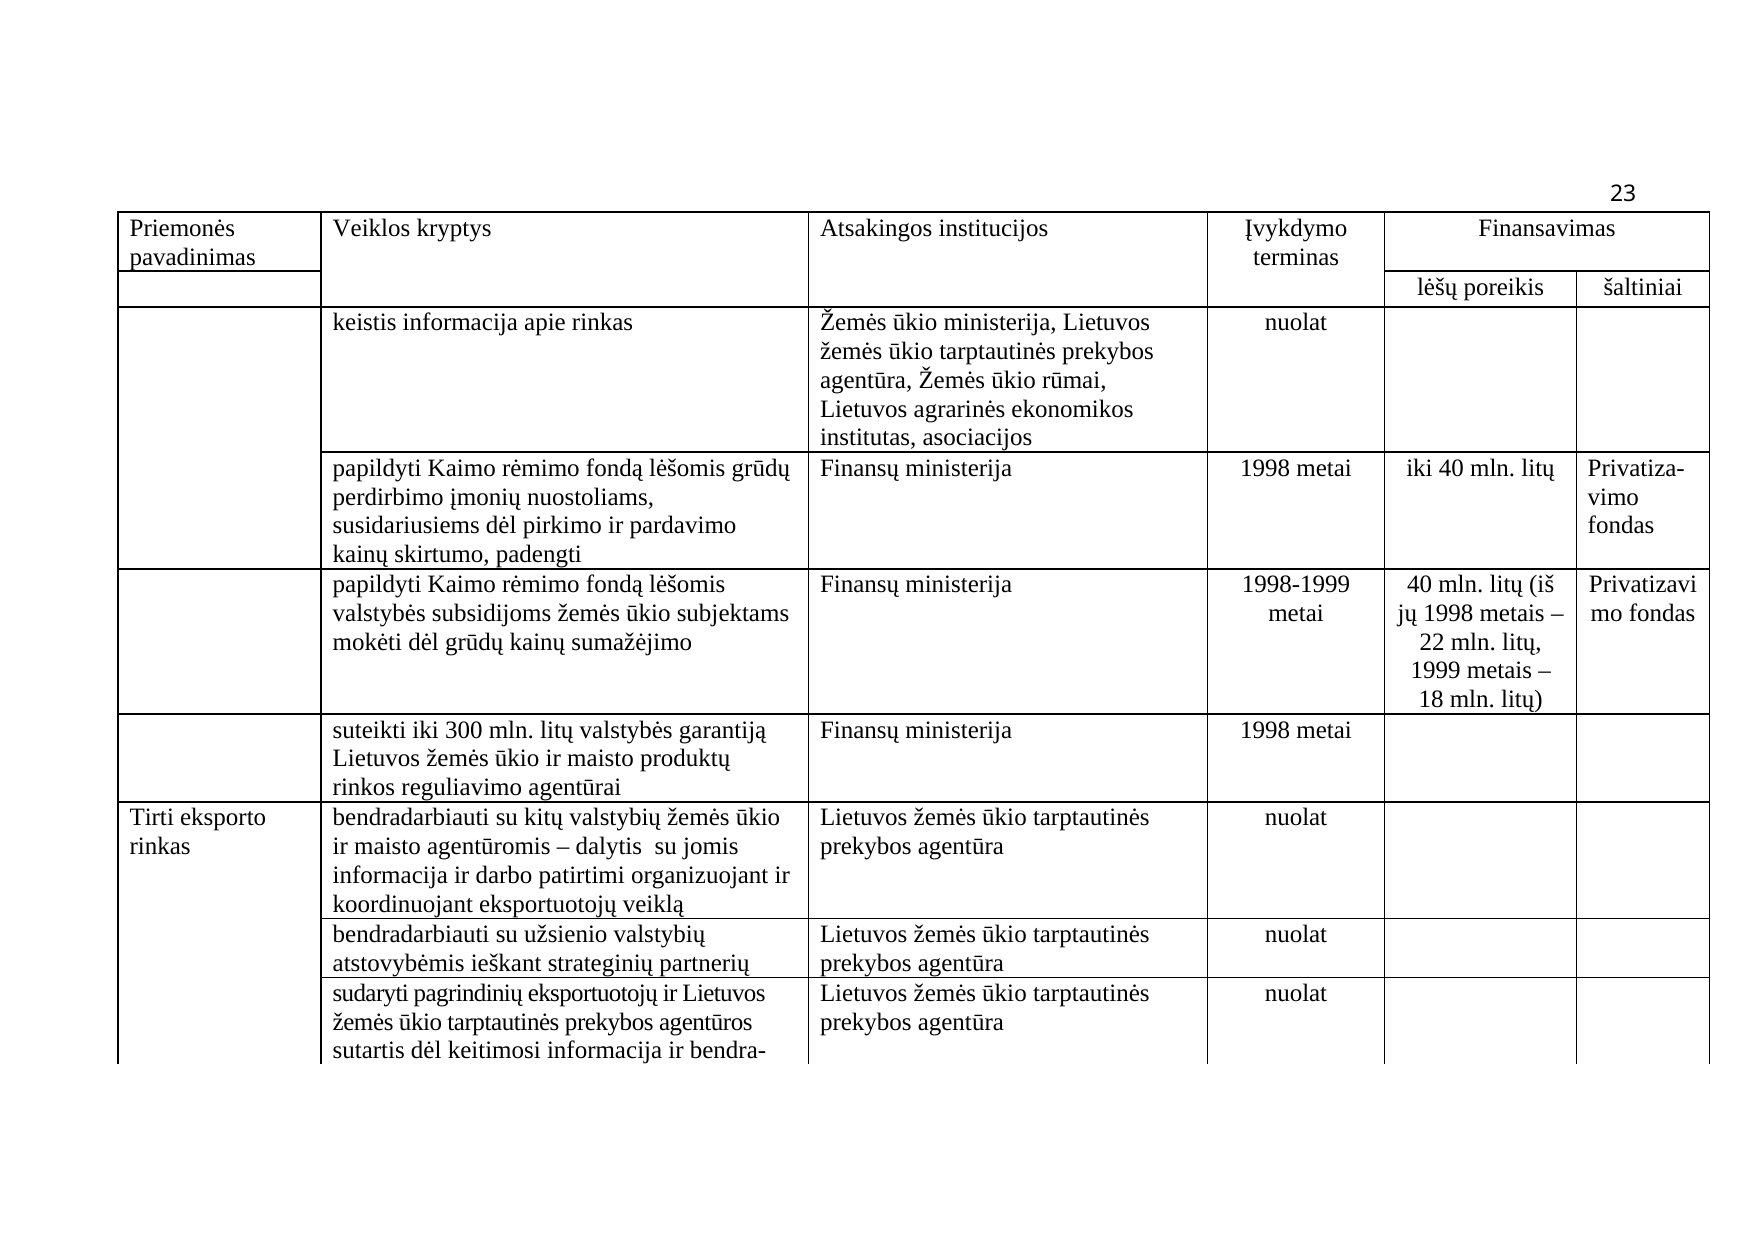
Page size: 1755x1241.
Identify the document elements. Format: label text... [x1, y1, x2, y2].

table_cell [1577, 919, 1709, 977]
table_cell bendradarbiauti su kitų valstybių žemės ūkio ir maisto agentūromis – dalytis su jomis informacija ir darbo patirtimi organizuojant ir koordinuojant eksportuotojų veiklą [322, 803, 808, 917]
table_cell [1208, 270, 1384, 306]
table_cell nuolat [1208, 308, 1384, 451]
table_cell Privatiza-vimo fondas [1577, 453, 1709, 568]
table_cell Žemės ūkio ministerija, Lietuvos žemės ūkio tarptautinės prekybos agentūra, Žemės ūkio rūmai, Lietuvos agrarinės ekonomikos institutas, asociacijos [809, 308, 1207, 451]
table_cell [1577, 978, 1709, 1064]
table_cell [119, 918, 320, 977]
table_cell [809, 270, 1207, 306]
table_cell Lietuvos žemės ūkio tarptautinės prekybos agentūra [809, 978, 1207, 1064]
table_cell iki 40 mln. litų [1385, 453, 1576, 568]
table_header Atsakingos institucijos [809, 213, 1207, 270]
table_cell sudaryti pagrindinių eksportuotojų ir Lietuvos žemės ūkio tarptautinės prekybos agentūros sutartis dėl keitimosi informacija ir bendra- [322, 978, 808, 1064]
table_cell Finansų ministerija [809, 453, 1207, 568]
table_cell [1385, 919, 1576, 977]
table_cell bendradarbiauti su užsienio valstybių atstovybėmis ieškant strateginių partnerių [322, 919, 808, 977]
table_cell Finansų ministerija [809, 715, 1207, 801]
table_cell [322, 270, 808, 306]
table_header Įvykdymo terminas [1208, 213, 1384, 270]
table_cell [119, 715, 320, 801]
table_cell 1998 metai [1208, 453, 1384, 568]
table_cell 40 mln. litų (iš jų 1998 metais – 22 mln. litų, 1999 metais – 18 mln. litų) [1385, 570, 1576, 713]
table_cell [1385, 715, 1576, 801]
table_cell [1577, 803, 1709, 917]
table_cell [119, 977, 320, 1064]
table_cell 1998-1999 metai [1208, 570, 1384, 713]
table_cell Lietuvos žemės ūkio tarptautinės prekybos agentūra [809, 803, 1207, 917]
table_cell [119, 272, 320, 306]
table_cell papildyti Kaimo rėmimo fondą lėšomis grūdų perdirbimo įmonių nuostoliams, susidariusiems dėl pirkimo ir pardavimo kainų skirtumo, padengti [322, 453, 808, 568]
table_cell Privatizavimo fondas [1577, 570, 1709, 713]
table_cell keistis informacija apie rinkas [322, 308, 808, 451]
table_cell [1577, 308, 1709, 451]
table_cell nuolat [1208, 803, 1384, 917]
table_cell papildyti Kaimo rėmimo fondą lėšomis valstybės subsidijoms žemės ūkio subjektams mokėti dėl grūdų kainų sumažėjimo [322, 570, 808, 713]
table_cell 1998 metai [1208, 715, 1384, 801]
table_cell [1385, 308, 1576, 451]
table_cell šaltiniai [1577, 272, 1709, 306]
table_header Veiklos kryptys [322, 213, 808, 270]
table_cell [1385, 978, 1576, 1064]
table_cell nuolat [1208, 919, 1384, 977]
table_cell Lietuvos žemės ūkio tarptautinės prekybos agentūra [809, 919, 1207, 977]
table_header Priemonės pavadinimas [119, 213, 320, 270]
table_cell [1385, 803, 1576, 917]
table_header Finansavimas [1385, 213, 1709, 270]
table_cell suteikti iki 300 mln. litų valstybės garantiją Lietuvos žemės ūkio ir maisto produktų rinkos reguliavimo agentūrai [322, 715, 808, 801]
table_cell [119, 451, 320, 568]
table_cell Tirti eksporto rinkas [119, 803, 320, 917]
table_cell [1577, 715, 1709, 801]
table_cell Finansų ministerija [809, 570, 1207, 713]
table_cell [119, 570, 320, 713]
table_cell lėšų poreikis [1385, 272, 1576, 306]
table_cell nuolat [1208, 978, 1384, 1064]
table_cell [119, 308, 320, 451]
